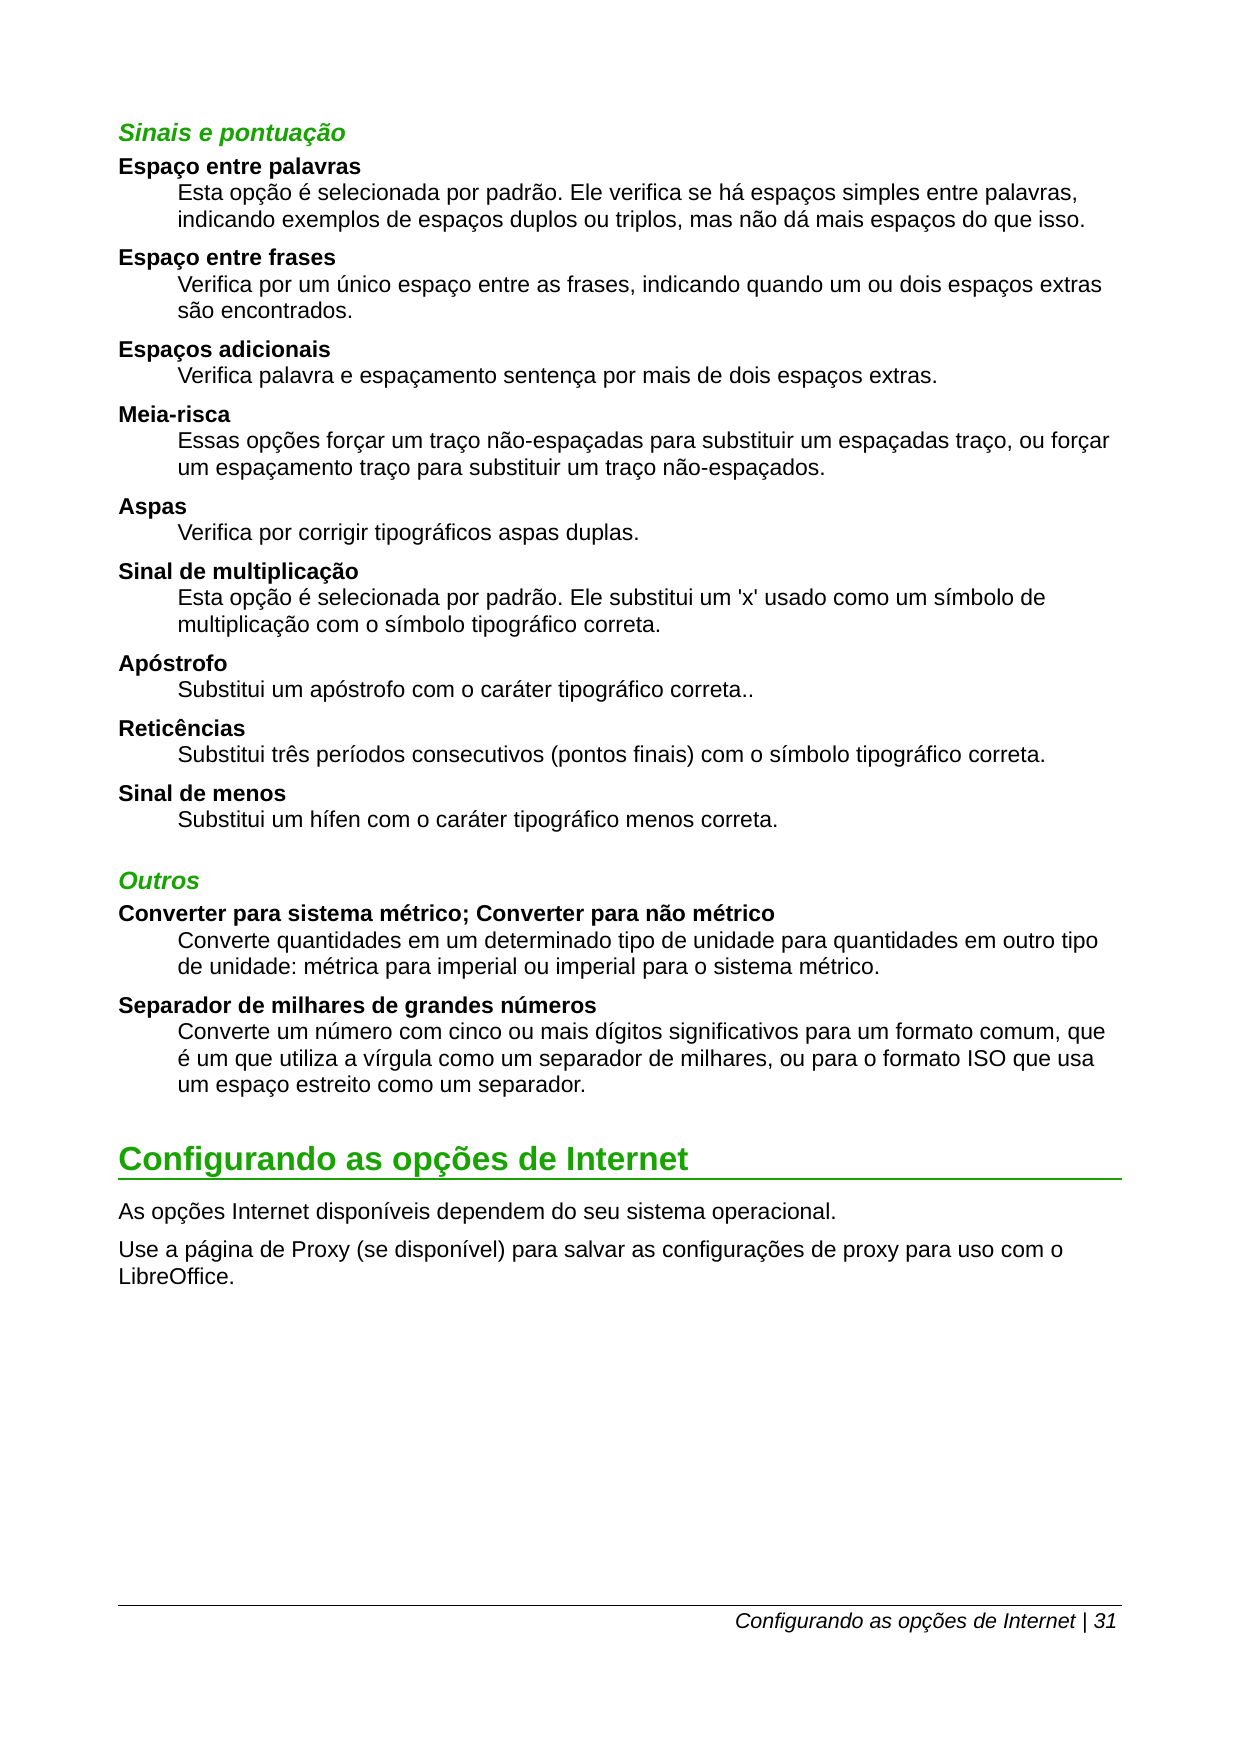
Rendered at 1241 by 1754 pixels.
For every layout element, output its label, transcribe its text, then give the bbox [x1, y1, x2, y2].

text Apóstrofo [118, 649, 1122, 676]
text As opções Internet disponíveis dependem do seu sistema operacional. [118, 1198, 1122, 1224]
text Espaço entre palavras [118, 153, 1122, 179]
text Separador de milhares de grandes números [118, 992, 1122, 1018]
text Espaços adicionais [118, 336, 1122, 362]
text Reticências [118, 715, 1122, 741]
text Esta opção é selecionada por padrão. Ele verifica se há espaços simples entre palavras, indicando exemplos de espaços duplos ou triplos, mas não dá mais espaços do que isso. [177, 179, 1122, 232]
text Verifica por um único espaço entre as frases, indicando quando um ou dois espaços extras são encontrados. [177, 271, 1122, 323]
text Essas opções forçar um traço não-espaçadas para substituir um espaçadas traço, ou forçar um espaçamento traço para substituir um traço não-espaçados. [177, 427, 1122, 480]
text Converte quantidades em um determinado tipo de unidade para quantidades em outro tipo de unidade: métrica para imperial ou imperial para o sistema métrico. [177, 927, 1122, 979]
text Converte um número com cinco ou mais dígitos significativos para um formato comum, que é um que utiliza a vírgula como um separador de milhares, ou para o formato ISO que usa um espaço estreito como um separador. [177, 1018, 1122, 1097]
text Espaço entre frases [118, 244, 1122, 271]
text Esta opção é selecionada por padrão. Ele substitui um 'x' usado como um símbolo de multiplicação com o símbolo tipográfico correta. [177, 584, 1122, 637]
subtitle Outros [118, 866, 1122, 894]
text Use a página de Proxy (se disponível) para salvar as configurações de proxy para uso com o LibreOffice. [118, 1236, 1122, 1289]
text Substitui três períodos consecutivos (pontos finais) com o símbolo tipográfico correta. [177, 741, 1122, 767]
text Sinal de menos [118, 780, 1122, 806]
text Substitui um hífen com o caráter tipográfico menos correta. [177, 806, 1122, 833]
text Meia-risca [118, 401, 1122, 427]
subtitle Configurando as opções de Internet [118, 1139, 1122, 1178]
subtitle Sinais e pontuação [118, 118, 1122, 147]
text Aspas [118, 493, 1122, 519]
text Converter para sistema métrico; Converter para não métrico [118, 900, 1122, 927]
text Verifica por corrigir tipográficos aspas duplas. [177, 519, 1122, 545]
text Sinal de multiplicação [118, 558, 1122, 584]
text Verifica palavra e espaçamento sentença por mais de dois espaços extras. [177, 362, 1122, 389]
text Substitui um apóstrofo com o caráter tipográfico correta.. [177, 676, 1122, 702]
